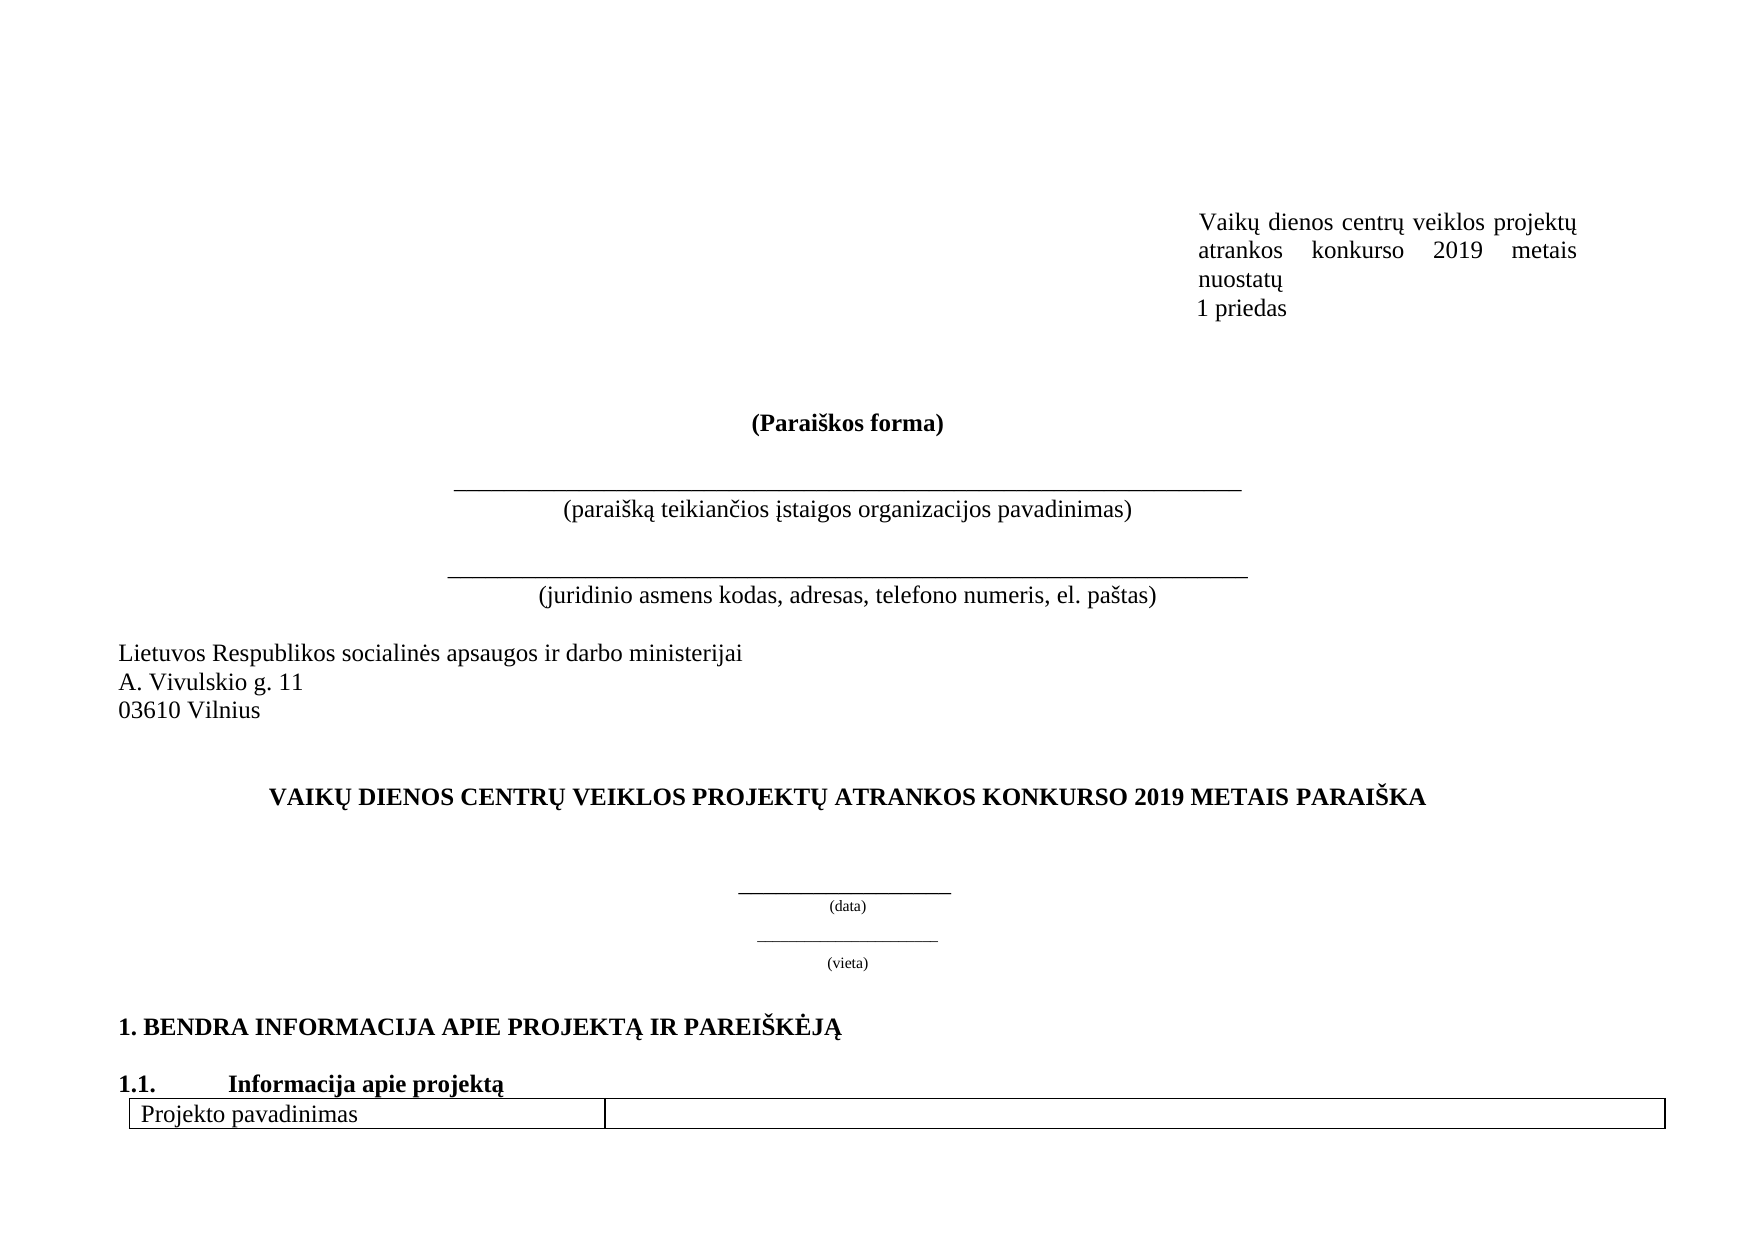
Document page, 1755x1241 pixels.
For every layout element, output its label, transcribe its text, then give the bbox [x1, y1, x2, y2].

text (data) [118, 897, 1577, 925]
text A. Vivulskio g. 11 [118, 667, 1577, 695]
text (Paraiškos forma) [118, 408, 1577, 437]
text 03610 Vilnius [118, 695, 1577, 724]
text 1. BENDRA INFORMACIJA APIE PROJEKTĄ IR PAREIŠKĖJĄ [118, 1012, 1577, 1040]
text _________________ [118, 868, 1577, 897]
text _______________________ [118, 925, 1577, 954]
text Vaikų dienos centrų veiklos projektų atrankos konkurso 2019 metais nuostatų [1198, 207, 1577, 293]
text ________________________________________________________________ [118, 552, 1577, 580]
text (vieta) [118, 954, 1577, 983]
text 1 priedas [658, 293, 1577, 322]
table_header [606, 1099, 1664, 1128]
text (paraišką teikiančios įstaigos organizacijos pavadinimas) [118, 494, 1577, 523]
text Lietuvos Respublikos socialinės apsaugos ir darbo ministerijai [118, 638, 1577, 667]
text VAIKŲ DIENOS CENTRŲ VEIKLOS PROJEKTŲ ATRANKOS KONKURSO 2019 METAIS PARAIŠKA [118, 782, 1577, 810]
text 1.1. Informacija apie projektą [118, 1069, 1577, 1098]
text (juridinio asmens kodas, adresas, telefono numeris, el. paštas) [118, 580, 1577, 609]
table_header Projekto pavadinimas [130, 1099, 604, 1128]
text _______________________________________________________________ [118, 465, 1577, 494]
